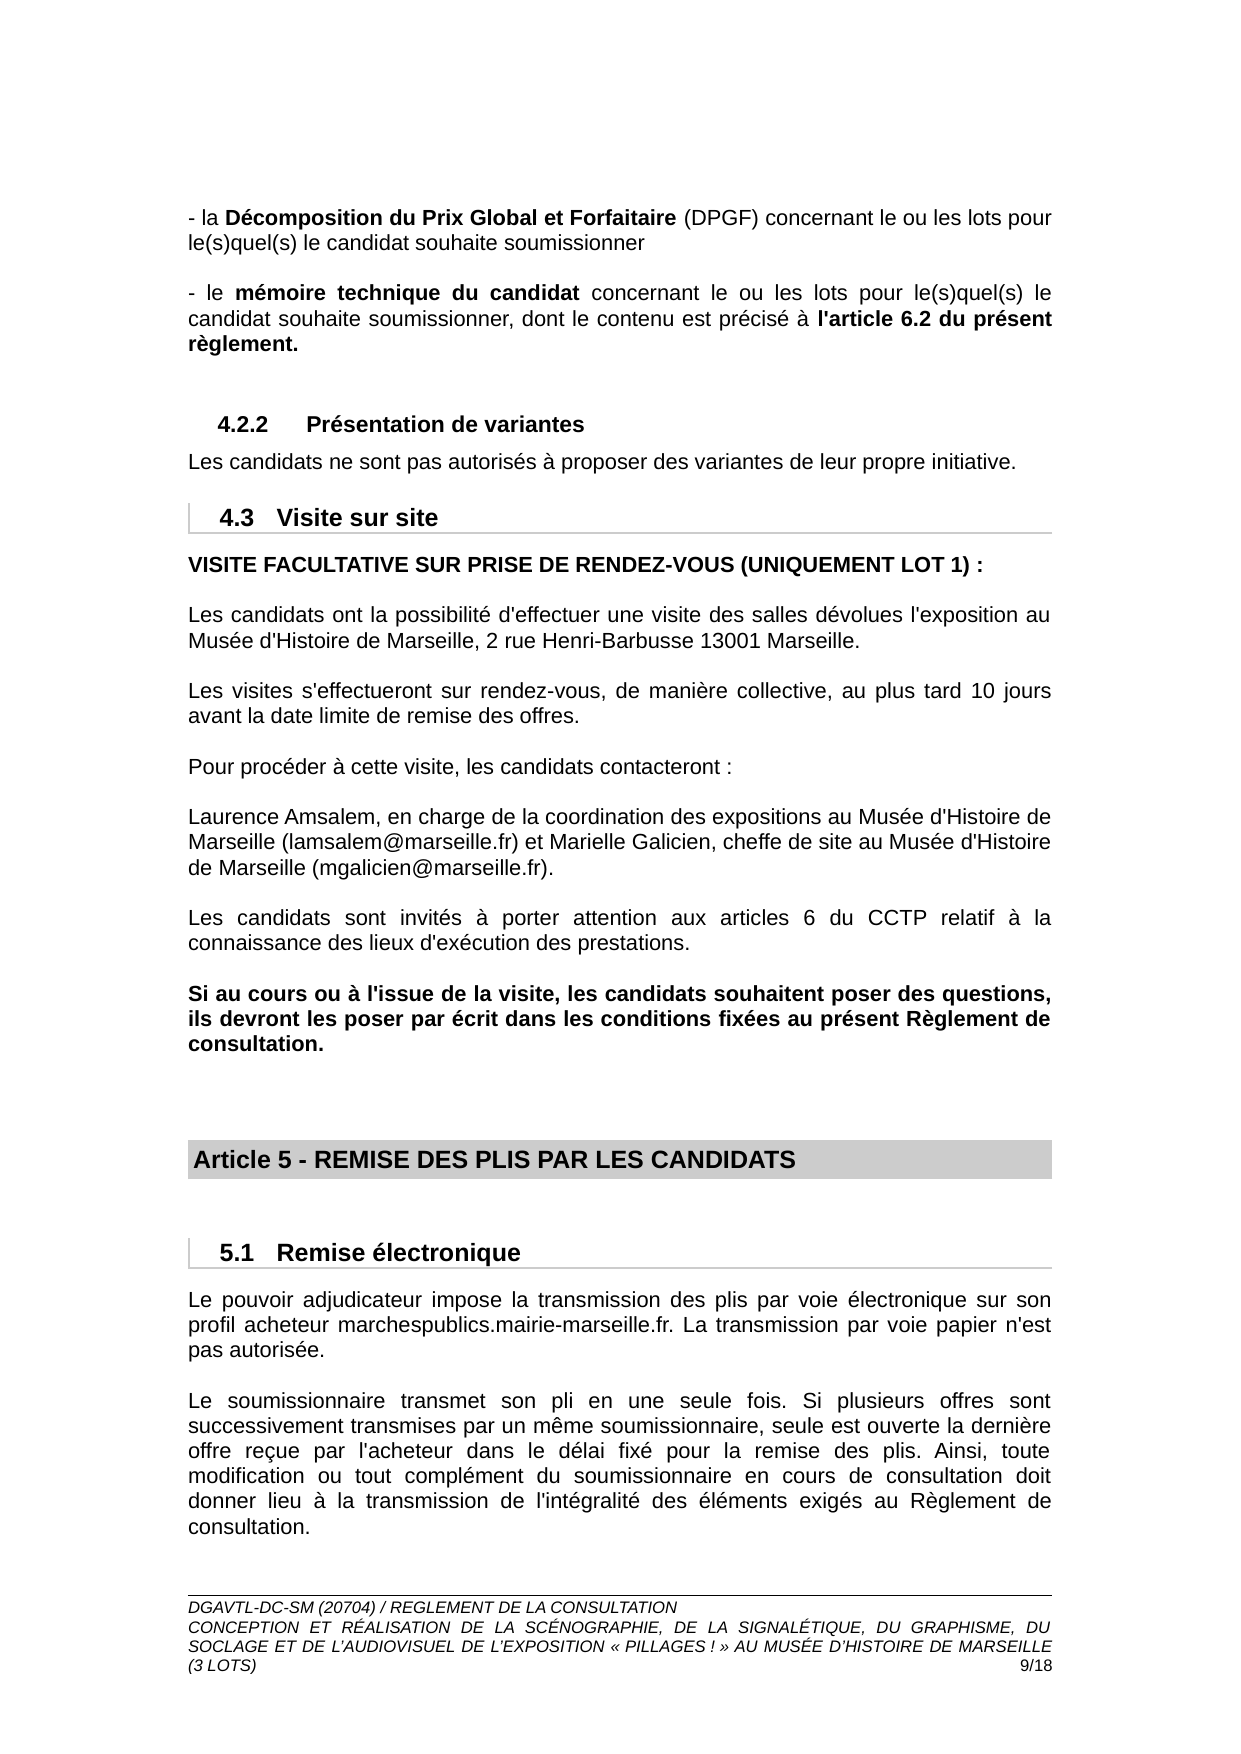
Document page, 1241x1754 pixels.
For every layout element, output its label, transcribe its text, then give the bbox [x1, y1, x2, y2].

text Les candidats sont invités à porter attention aux articles 6 du CCTP relatif à la connaissance des lieux d'exécution des prestations. [188, 905, 1052, 955]
text Si au cours ou à l'issue de la visite, les candidats souhaitent poser des questions, ils devront les poser par écrit dans les conditions fixées au présent Règlement de consultation. [188, 980, 1052, 1056]
subtitle Visite sur site [190, 503, 1052, 532]
text - le mémoire technique du candidat concernant le ou les lots pour le(s)quel(s) le candidat souhaite soumissionner, dont le contenu est précisé à l'article 6.2 du présent règlement. [188, 280, 1052, 356]
text VISITE FACULTATIVE SUR PRISE DE RENDEZ-VOUS (UNIQUEMENT LOT 1) : [188, 552, 1052, 577]
text Le soumissionnaire transmet son pli en une seule fois. Si plusieurs offres sont successivement transmises par un même soumissionnaire, seule est ouverte la dernière offre reçue par l'acheteur dans le délai fixé pour la remise des plis. Ainsi, toute modification ou tout complément du soumissionnaire en cours de consultation doit donner lieu à la transmission de l'intégralité des éléments exigés au Règlement de consultation. [188, 1388, 1052, 1539]
text - la Décomposition du Prix Global et Forfaitaire (DPGF) concernant le ou les lots pour le(s)quel(s) le candidat souhaite soumissionner [188, 204, 1052, 255]
subtitle REMISE DES PLIS PAR LES CANDIDATS [190, 1143, 1050, 1177]
text Les visites s'effectueront sur rendez-vous, de manière collective, au plus tard 10 jours avant la date limite de remise des offres. [188, 678, 1052, 728]
text Les candidats ont la possibilité d'effectuer une visite des salles dévolues l'exposition au Musée d'Histoire de Marseille, 2 rue Henri-Barbusse 13001 Marseille. [188, 602, 1052, 653]
text Les candidats ne sont pas autorisés à proposer des variantes de leur propre initiative. [188, 449, 1052, 474]
text Pour procéder à cette visite, les candidats contacteront : [188, 753, 1052, 779]
text Laurence Amsalem, en charge de la coordination des expositions au Musée d'Histoire de Marseille (lamsalem@marseille.fr) et Marielle Galicien, cheffe de site au Musée d'Histoire de Marseille (mgalicien@marseille.fr). [188, 804, 1052, 879]
subtitle Présentation de variantes [188, 411, 1052, 437]
text Le pouvoir adjudicateur impose la transmission des plis par voie électronique sur son profil acheteur marchespublics.mairie-marseille.fr. La transmission par voie papier n'est pas autorisée. [188, 1287, 1052, 1362]
subtitle Remise électronique [190, 1238, 1052, 1267]
